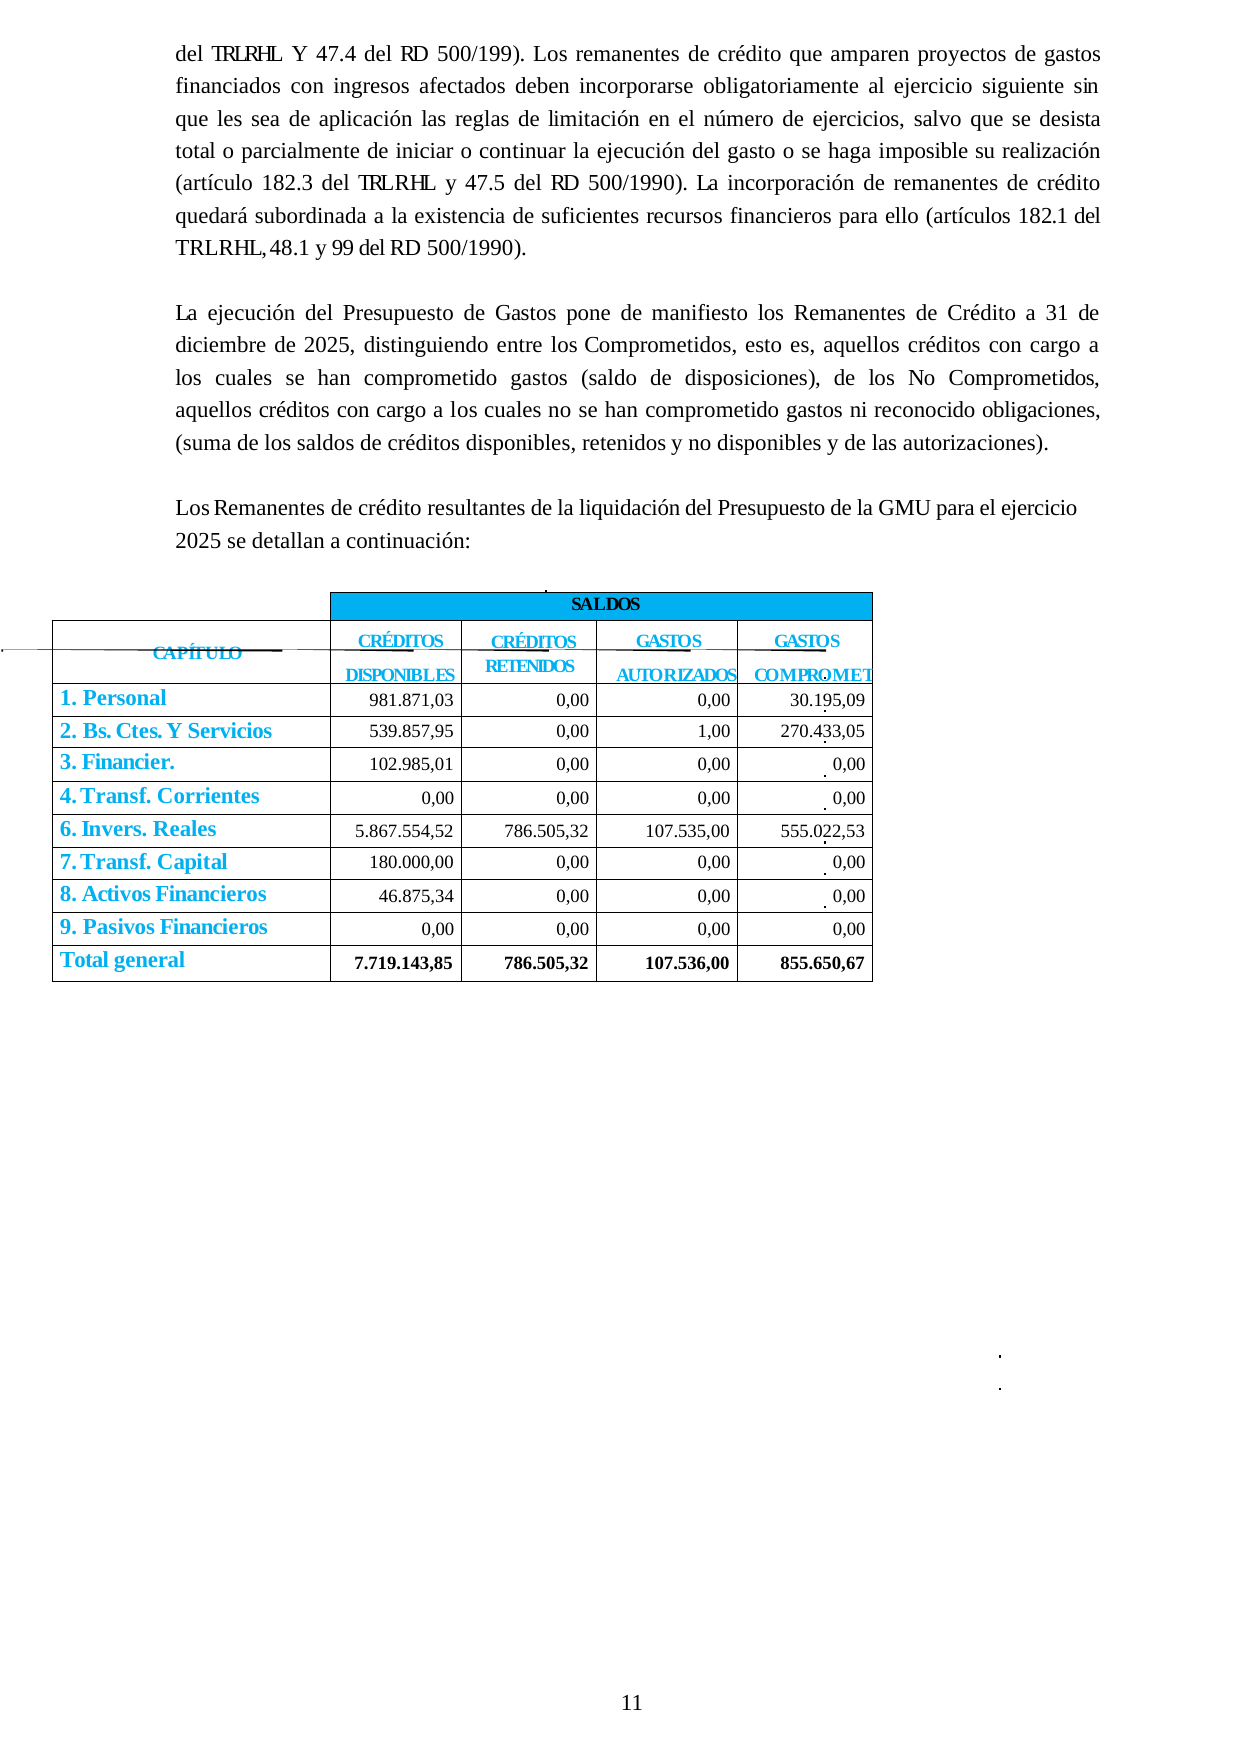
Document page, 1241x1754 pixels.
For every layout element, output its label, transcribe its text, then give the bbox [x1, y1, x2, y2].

table_cell 0,00 [597, 684, 737, 716]
table_cell 46.875,34 [331, 880, 461, 912]
text La ejecución del Presupuesto de Gastos pone de manifiesto los Remanentes de Crédito a 31 de diciembre de 2025, distinguiendo entre los Comprometidos, esto es, aquellos créditos con cargo a los cuales se han comprometido gastos (saldo de disposiciones), de los No Comprometidos, aquellos créditos con cargo a los cuales no se han comprometido gastos ni reconocido obligaciones, (suma de los saldos de créditos disponibles, retenidos y no disponibles y de las autorizaciones). [175, 294, 1101, 456]
table_cell 0,00 [597, 782, 737, 814]
table_cell GASTOS COMPROMET. [738, 621, 872, 683]
table_cell 0,00 [597, 748, 737, 781]
table_cell 0,00 [738, 782, 872, 814]
table_cell 0,00 [331, 913, 461, 945]
table_cell 102.985,01 [331, 748, 461, 781]
table_header [331, 593, 461, 620]
table_header SALDOS [461, 593, 872, 620]
table_cell 0,00 [738, 848, 872, 878]
table_cell 180.000,00 [331, 848, 461, 878]
table_cell 0,00 [462, 880, 596, 912]
table_cell 3. Financier. [53, 748, 330, 781]
table_cell 9. Pasivos Financieros [53, 913, 330, 945]
table_cell CRÉDITOS [462, 621, 596, 649]
table_cell GASTOS [597, 621, 737, 649]
table_cell 270.433,05 [738, 717, 872, 747]
table_cell Total general [53, 946, 330, 981]
text del TRLRHL Y 47.4 del RD 500/199). Los remanentes de crédito que amparen proyectos de gastos financiados con ingresos afectados deben incorporarse obligatoriamente al ejercicio siguiente sin que les sea de aplicación las reglas de limitación en el número de ejercicios, salvo que se desista total o parcialmente de iniciar o continuar la ejecución del gasto o se haga imposible su realización (artículo 182.3 del TRLRHL y 47.5 del RD 500/1990). La incorporación de remanentes de crédito quedará subordinada a la existencia de suficientes recursos financieros para ello (artículos 182.1 del TRLRHL, 48.1 y 99 del RD 500/1990). [175, 36, 1101, 262]
table_cell 0,00 [462, 782, 596, 814]
table_cell 0,00 [738, 913, 872, 945]
table_cell 1,00 [597, 717, 737, 747]
table_cell AUTORIZADOS [597, 650, 737, 683]
table_cell 0,00 [462, 748, 596, 781]
table_cell 4. Transf. Corrientes [53, 782, 330, 814]
table_cell 0,00 [738, 880, 872, 912]
table_cell 0,00 [738, 748, 872, 781]
table_cell 0,00 [462, 684, 596, 716]
table_cell 0,00 [462, 848, 596, 878]
table_cell 107.536,00 [597, 946, 737, 981]
table_cell 7. Transf. Capital [53, 848, 330, 878]
table_cell 1. Personal [53, 684, 330, 716]
table_cell CAPÍTULO [53, 650, 330, 683]
table_cell RETENIDOS [462, 650, 596, 683]
table_cell 855.650,67 [738, 946, 872, 981]
table_cell 7.719.143,85 [331, 946, 461, 981]
table_cell 786.505,32 [462, 946, 596, 981]
table_cell CAPÍTULO [53, 621, 330, 649]
table_cell 0,00 [462, 717, 596, 747]
text 11 [621, 1689, 1188, 1716]
table_cell 555.022,53 [738, 815, 872, 847]
table_cell 2. Bs. Ctes. Y Servicios [53, 717, 330, 747]
table_cell 5.867.554,52 [331, 815, 461, 847]
table_cell DISPONIBLES [331, 650, 461, 683]
table_cell 30.195,09 [738, 684, 872, 716]
table_cell 786.505,32 [462, 815, 596, 847]
table_cell 0,00 [597, 880, 737, 912]
table_cell 107.535,00 [597, 815, 737, 847]
table_header [52, 592, 330, 620]
table_cell 981.871,03 [331, 684, 461, 716]
table_cell 0,00 [597, 913, 737, 945]
table_cell 0,00 [597, 848, 737, 878]
text Los Remanentes de crédito resultantes de la liquidación del Presupuesto de la GMU para el ejercicio 2025 se detallan a continuación: [175, 489, 1101, 555]
table_cell 539.857,95 [331, 717, 461, 747]
table_cell 6. Invers. Reales [53, 815, 330, 847]
table_cell 8. Activos Financieros [53, 880, 330, 912]
table_cell 0,00 [462, 913, 596, 945]
table_cell 0,00 [331, 782, 461, 814]
table_cell CRÉDITOS [331, 621, 461, 649]
